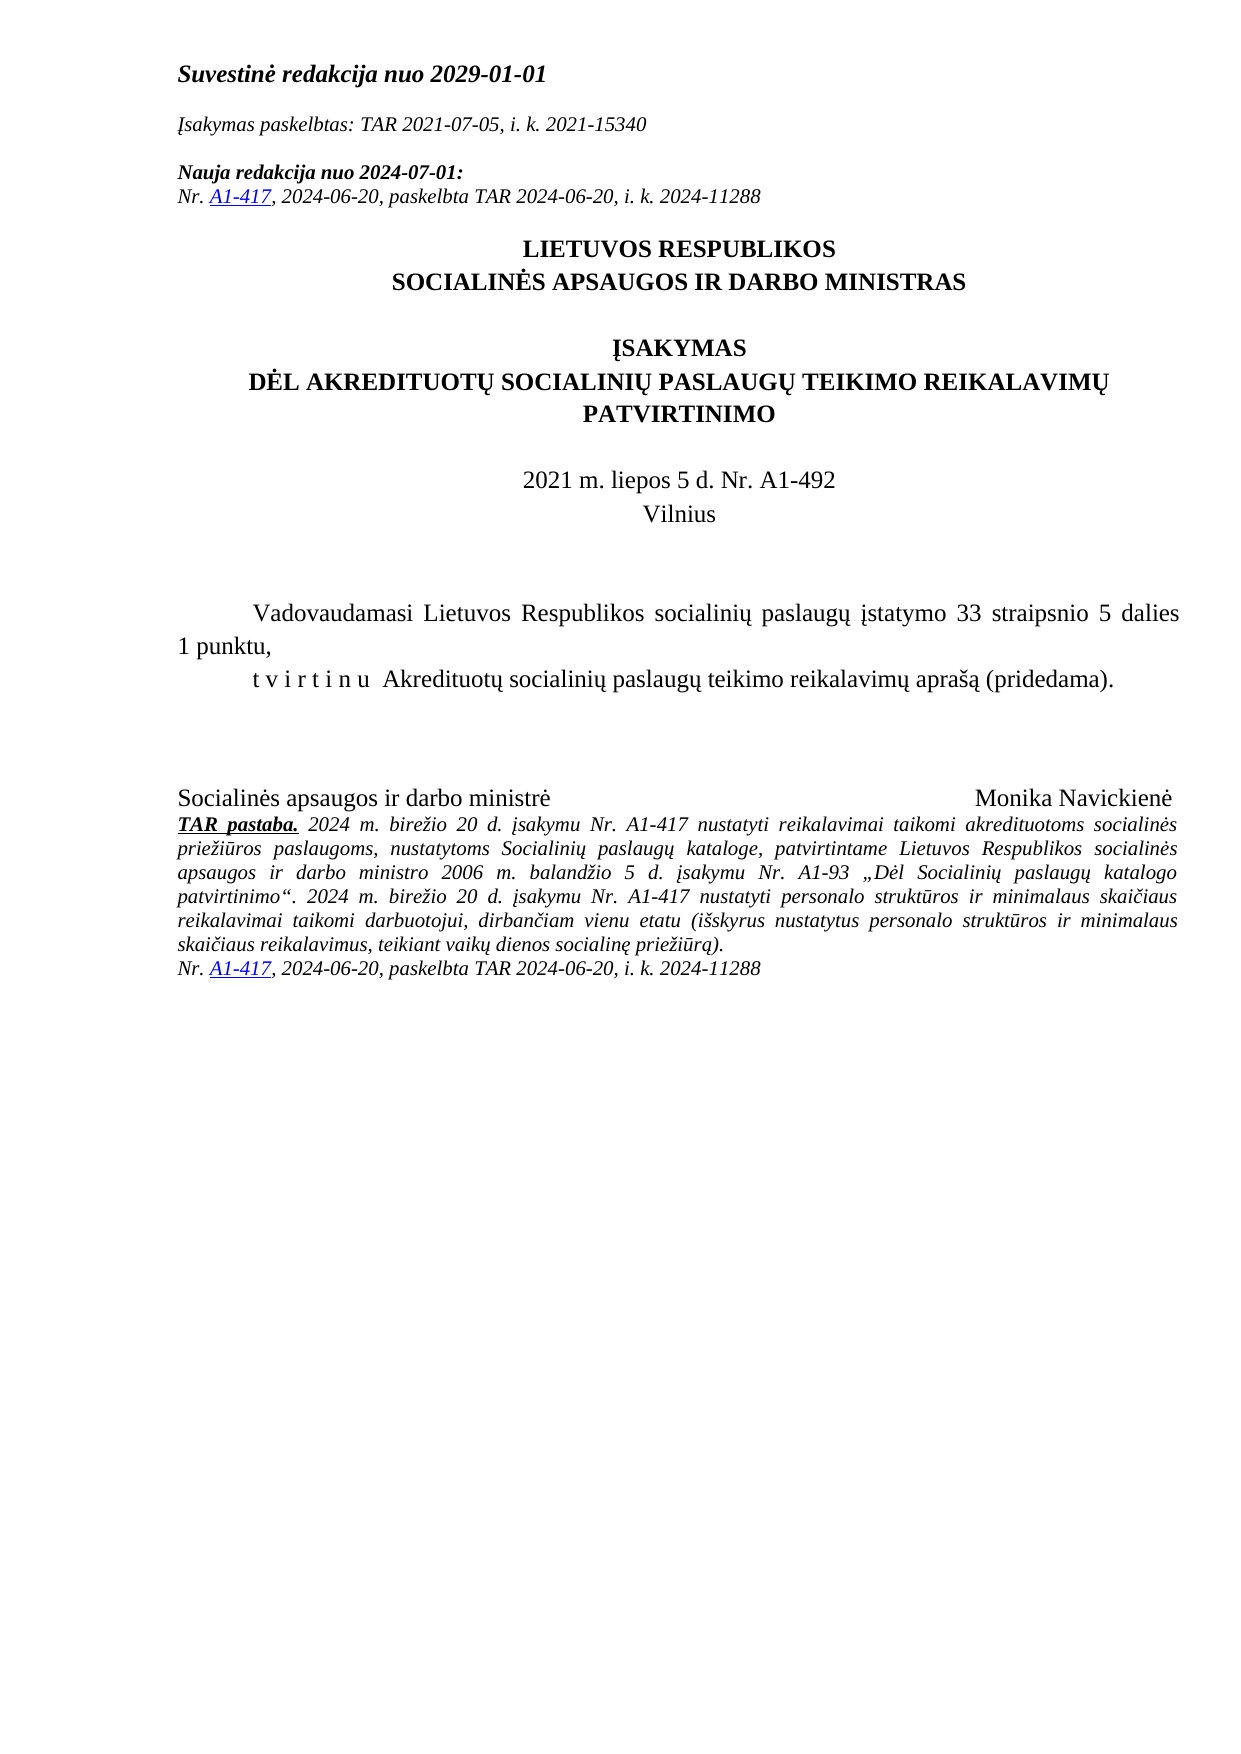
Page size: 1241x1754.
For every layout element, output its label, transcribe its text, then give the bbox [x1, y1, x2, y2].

text Nauja redakcija nuo 2024-07-01: [177, 160, 1181, 184]
text t v i r t i n u Akredituotų socialinių paslaugų teikimo reikalavimų aprašą (pridedama). [177, 664, 1181, 692]
text ĮSAKYMAS [177, 333, 1181, 362]
text Vilnius [177, 499, 1181, 527]
text Nr. A1-417, 2024-06-20, paskelbta TAR 2024-06-20, i. k. 2024-11288 [177, 184, 1181, 208]
text 2021 m. liepos 5 d. Nr. A1-492 [177, 466, 1181, 494]
text LIETUVOS RESPUBLIKOS [177, 234, 1181, 263]
text Įsakymas paskelbtas: TAR 2021-07-05, i. k. 2021-15340 [177, 112, 1181, 136]
text Vadovaudamasi Lietuvos Respublikos socialinių paslaugų įstatymo 33 straipsnio 5 dalies 1 punktu, [177, 598, 1181, 659]
text DĖL AKREDITUOTŲ SOCIALINIŲ PASLAUGŲ TEIKIMO REIKALAVIMŲ PATVIRTINIMO [177, 367, 1181, 428]
text SOCIALINĖS APSAUGOS IR DARBO MINISTRAS [177, 267, 1181, 296]
text TAR pastaba. 2024 m. birežio 20 d. įsakymu Nr. A1-417 nustatyti reikalavimai taikomi akredituotoms socialinės priežiūros paslaugoms, nustatytoms Socialinių paslaugų kataloge, patvirtintame Lietuvos Respublikos socialinės apsaugos ir darbo ministro 2006 m. balandžio 5 d. įsakymu Nr. A1-93 „Dėl Socialinių paslaugų katalogo patvirtinimo“. 2024 m. birežio 20 d. įsakymu Nr. A1-417 nustatyti personalo struktūros ir minimalaus skaičiaus reikalavimai taikomi darbuotojui, dirbančiam vienu etatu (išskyrus nustatytus personalo struktūros ir minimalaus skaičiaus reikalavimus, teikiant vaikų dienos socialinę priežiūrą). [177, 812, 1181, 956]
text Suvestinė redakcija nuo 2029-01-01 [177, 59, 1181, 88]
text Nr. A1-417, 2024-06-20, paskelbta TAR 2024-06-20, i. k. 2024-11288 [177, 956, 1181, 980]
text Socialinės apsaugos ir darbo ministrė Monika Navickienė [177, 783, 1181, 812]
